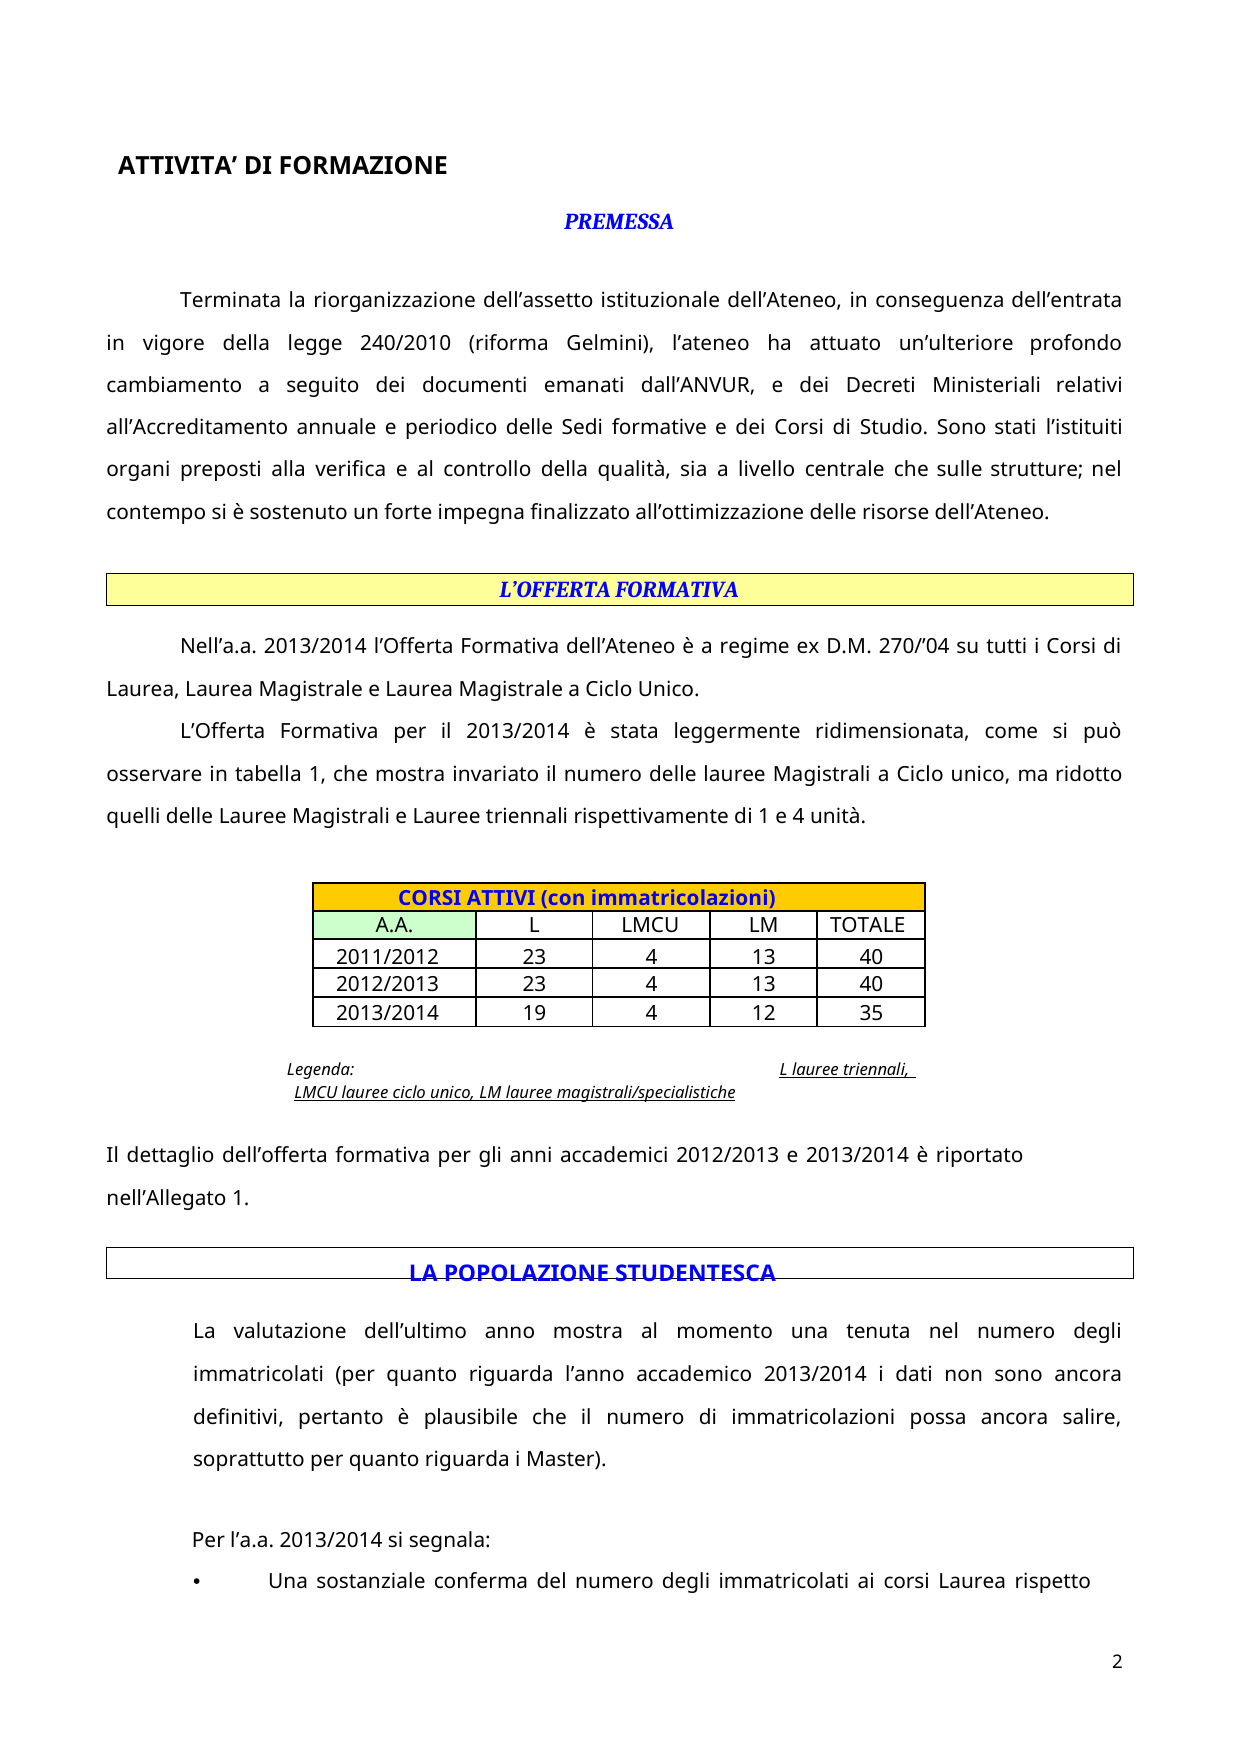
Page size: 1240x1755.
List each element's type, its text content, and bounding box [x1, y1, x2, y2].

table_cell 23 [477, 969, 592, 996]
table_cell 23 [477, 940, 592, 967]
table_cell 4 [593, 940, 709, 967]
table_cell 13 [711, 969, 816, 996]
subtitle ATTIVITA’ DI FORMAZIONE [118, 148, 1133, 182]
table_cell A.A. [314, 912, 475, 938]
table_cell L [477, 912, 592, 938]
table_cell 2011/2012 [314, 940, 475, 967]
text Terminata la riorganizzazione dell’assetto istituzionale dell’Ateneo, in conseguenza dell’entrata in vigore della legge 240/2010 (riforma Gelmini), l’ateneo ha attuato un’ulteriore profondo cambiamento a seguito dei documenti emanati dall’ANVUR, e dei Decreti Ministeriali relativi all’Accreditamento annuale e periodico delle Sedi formative e dei Corsi di Studio. Sono stati l’istituiti organi preposti alla verifica e al controllo della qualità, sia a livello centrale che sulle strutture; nel contempo si è sostenuto un forte impegna finalizzato all’ottimizzazione delle risorse dell’Ateneo. [106, 285, 1122, 525]
text Per l’a.a. 2013/2014 si segnala: [192, 1525, 528, 1553]
table_cell 40 [818, 940, 924, 967]
table_header CORSI ATTIVI (con immatricolazioni) [314, 884, 924, 910]
text L’Offerta Formativa per il 2013/2014 è stata leggermente ridimensionata, come si può osservare in tabella 1, che mostra invariato il numero delle lauree Magistrali a Ciclo unico, ma ridotto quelli delle Lauree Magistrali e Lauree triennali rispettivamente di 1 e 4 unità. [106, 717, 1122, 829]
text Il dettaglio dell’offerta formativa per gli anni accademici 2012/2013 e 2013/2014 è riportato nell’Allegato 1. [106, 1140, 1122, 1211]
text LA POPOLAZIONE STUDENTESCA [409, 1257, 1133, 1278]
table_cell 2012/2013 [314, 969, 475, 996]
text La valutazione dell’ultimo anno mostra al momento una tenuta nel numero degli immatricolati (per quanto riguarda l’anno accademico 2013/2014 i dati non sono ancora definitivi, pertanto è plausibile che il numero di immatricolazioni possa ancora salire, soprattutto per quanto riguarda i Master). [193, 1317, 1122, 1473]
table_cell 4 [593, 998, 709, 1026]
table_cell 2013/2014 [314, 998, 475, 1026]
table_cell 35 [818, 998, 924, 1026]
table_cell LM [711, 912, 816, 938]
table_cell 12 [711, 998, 816, 1026]
table_cell TOTALE [818, 912, 924, 938]
table_cell 4 [593, 969, 709, 996]
table_cell 13 [711, 940, 816, 967]
text Nell’a.a. 2013/2014 l’Offerta Formativa dell’Ateneo è a regime ex D.M. 270/’04 su tutti i Corsi di Laurea, Laurea Magistrale e Laurea Magistrale a Ciclo Unico. [106, 631, 1122, 702]
subtitle PREMESSA [106, 209, 1133, 235]
text LA POPOLAZIONE STUDENTESCA [409, 1279, 1133, 1288]
list Una sostanziale conferma del numero degli immatricolati ai corsi Laurea rispetto [193, 1566, 1122, 1594]
text Legenda: L lauree triennali, LMCU lauree ciclo unico, LM lauree magistrali/specialistiche [287, 1058, 946, 1103]
table_cell 19 [477, 998, 592, 1026]
table_cell 40 [818, 969, 924, 996]
table_cell LMCU [593, 912, 709, 938]
